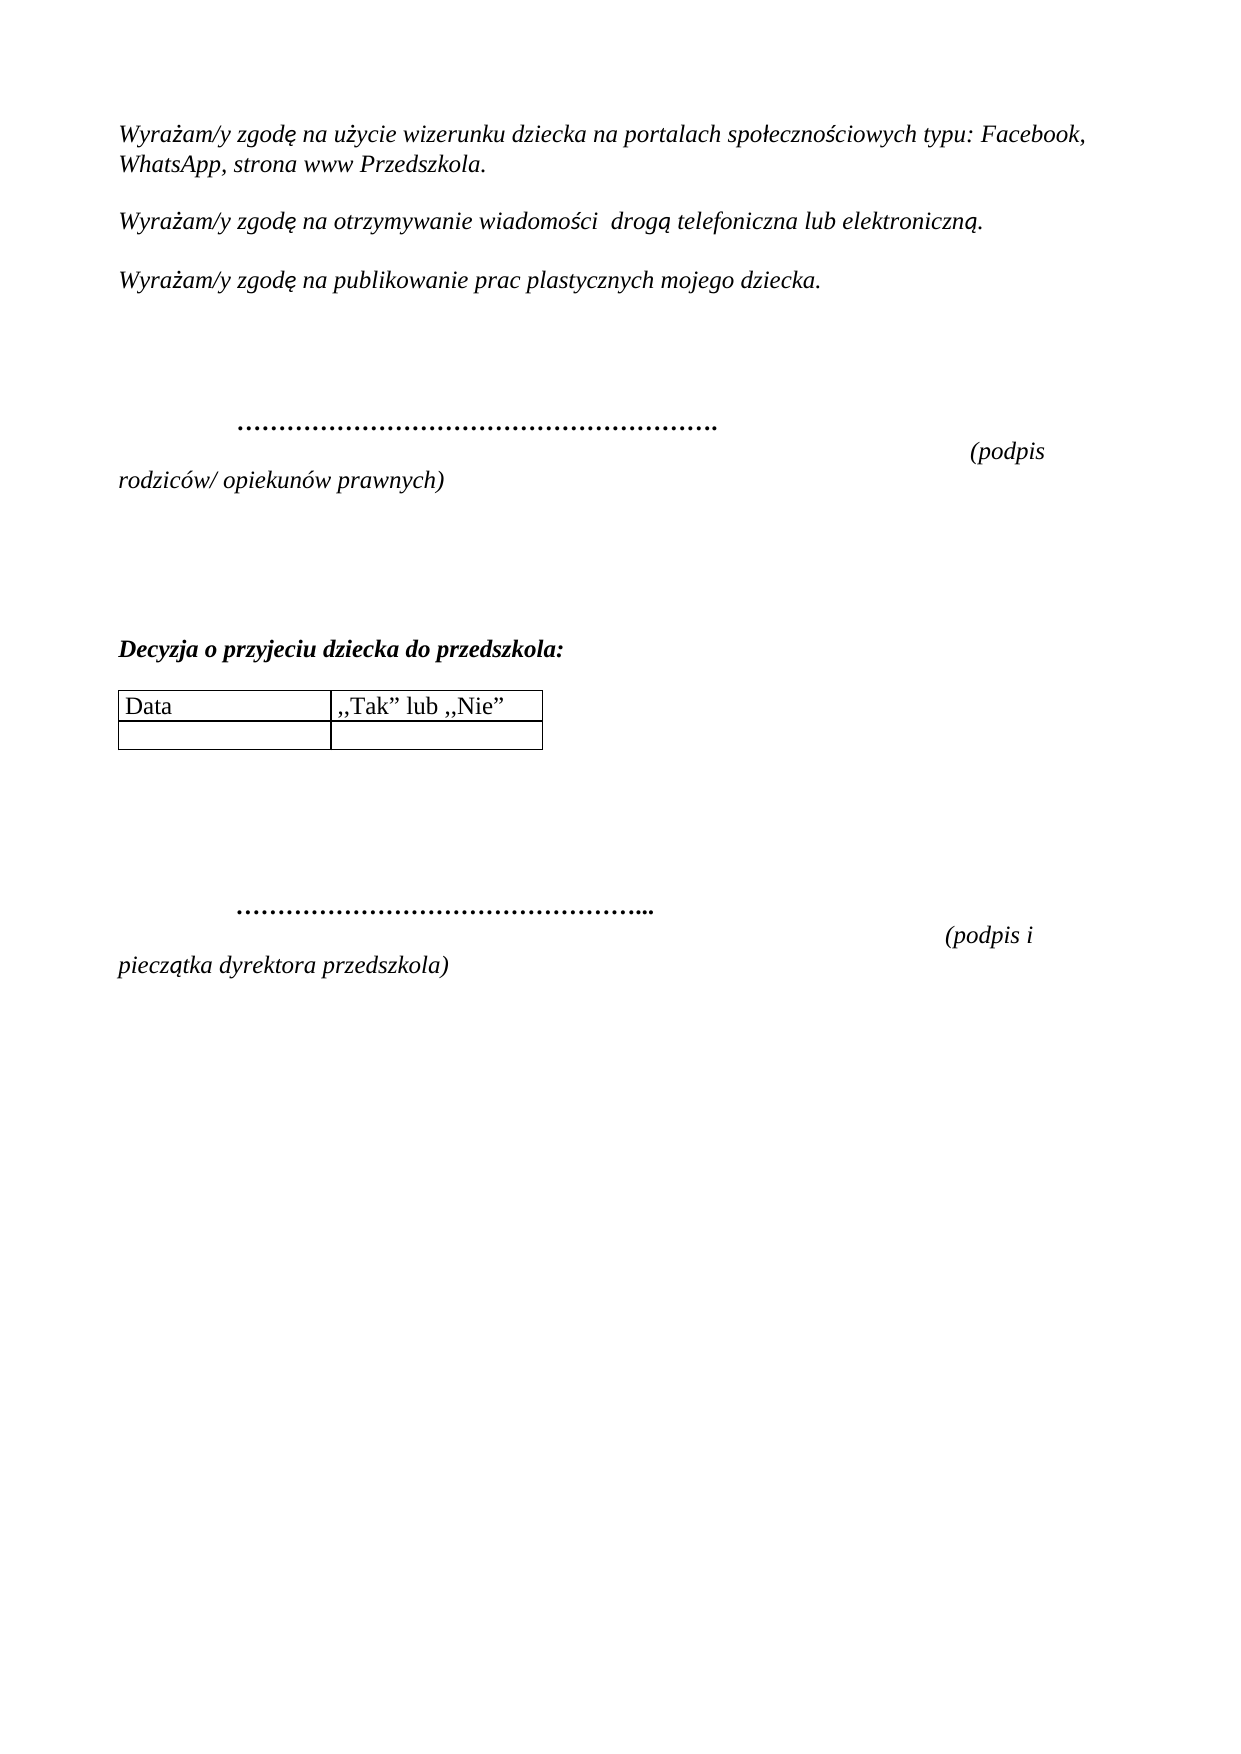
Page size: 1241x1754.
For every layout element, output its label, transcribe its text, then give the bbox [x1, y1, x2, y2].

table_cell [332, 722, 542, 749]
text Wyrażam/y zgodę na użycie wizerunku dziecka na portalach społecznościowych typu: Facebook, WhatsApp, strona www Przedszkola. [118, 118, 1122, 177]
text (podpis rodziców/ opiekunów prawnych) [118, 436, 1122, 493]
table_header ,,Tak” lub ,,Nie” [332, 691, 542, 720]
text Decyzja o przyjeciu dziecka do przedszkola: [118, 634, 1122, 662]
table_header Data [119, 691, 330, 720]
text …………………………………………... [118, 862, 1122, 920]
text …………………………………………………. [118, 378, 1122, 436]
table_cell [119, 722, 330, 749]
text (podpis i pieczątka dyrektora przedszkola) [118, 920, 1122, 979]
text Wyrażam/y zgodę na otrzymywanie wiadomości drogą telefoniczna lub elektroniczną. [118, 205, 1122, 236]
text Wyrażam/y zgodę na publikowanie prac plastycznych mojego dziecka. [118, 264, 1122, 294]
